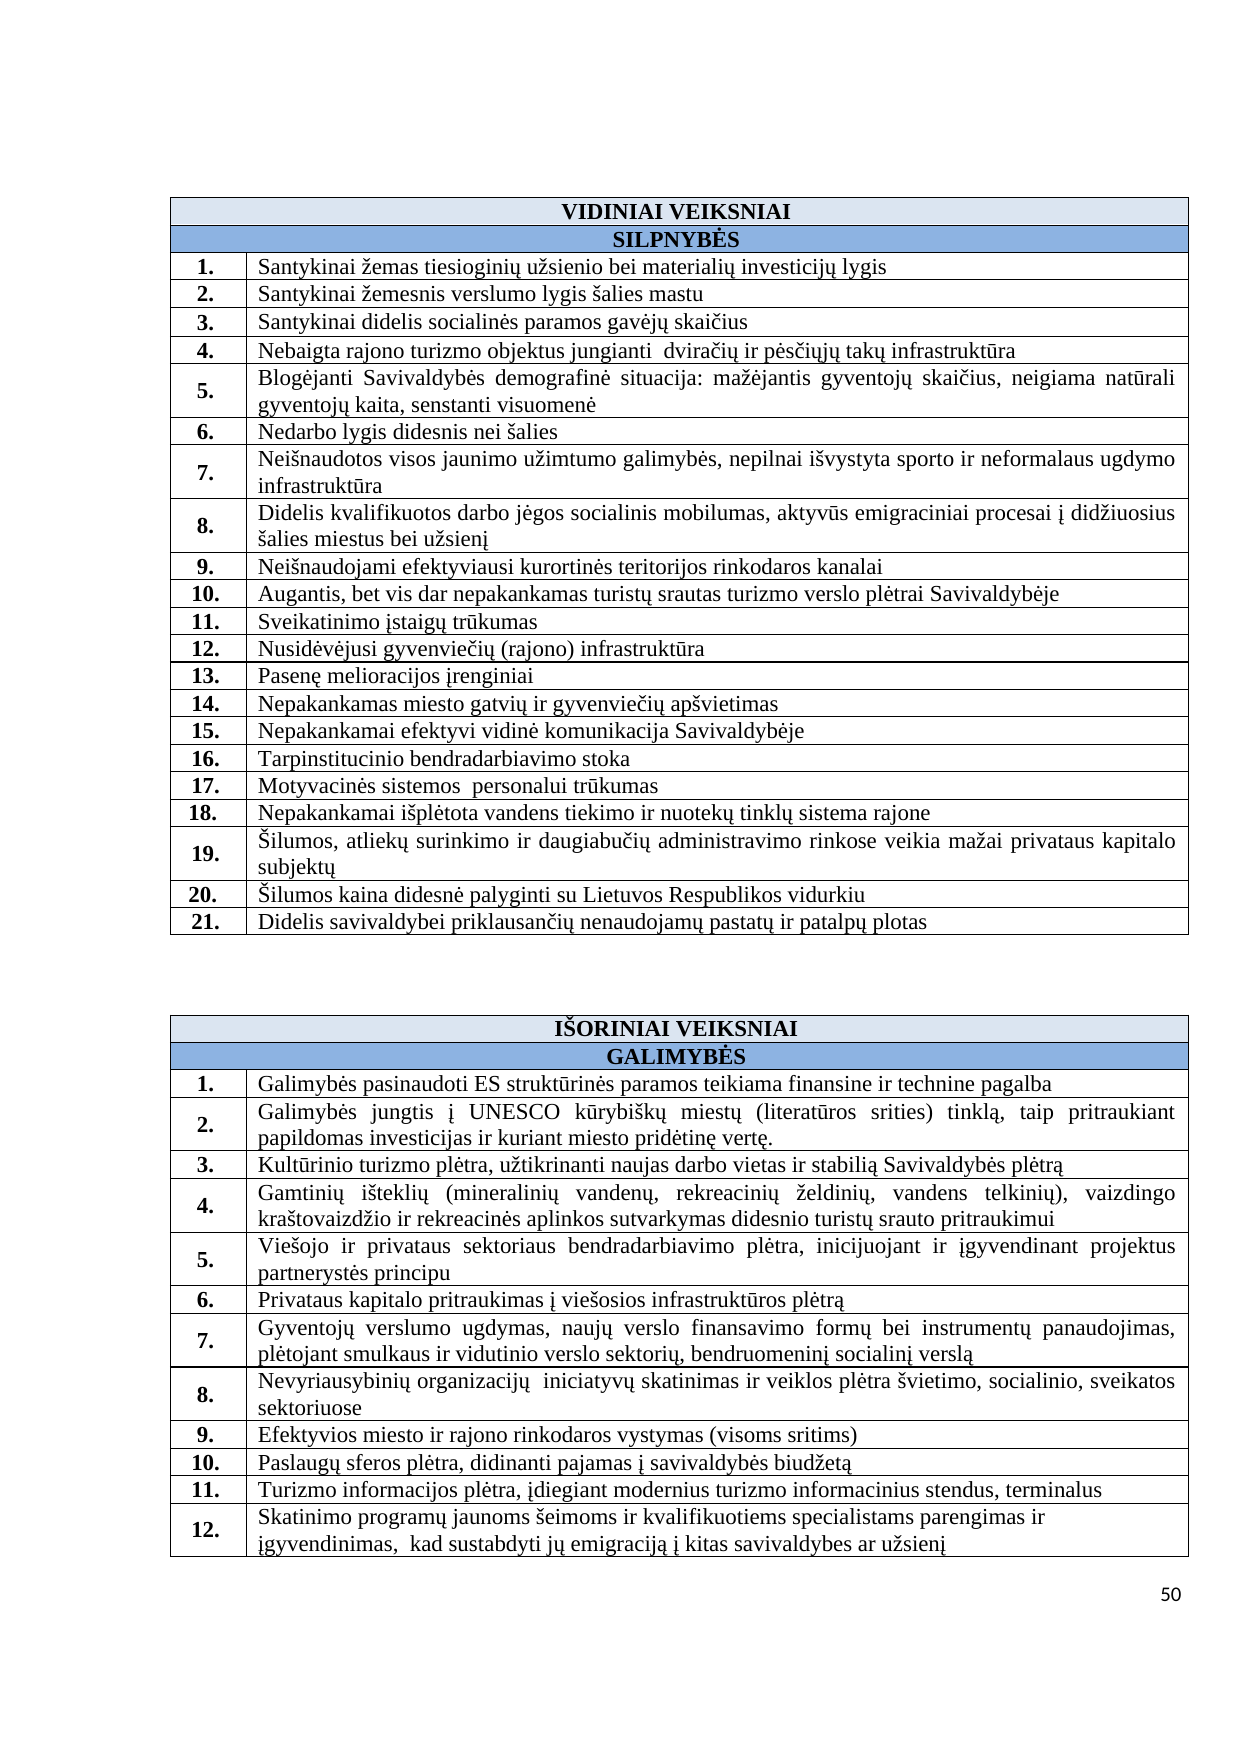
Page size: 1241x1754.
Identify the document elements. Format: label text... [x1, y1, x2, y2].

table_cell 2. [171, 280, 246, 307]
table_cell 9. [171, 1421, 246, 1448]
table_cell Viešojo ir privataus sektoriaus bendradarbiavimo plėtra, inicijuojant ir įgyvendinant projektus partnerystės principu [247, 1233, 1188, 1285]
table_cell Efektyvios miesto ir rajono rinkodaros vystymas (visoms sritims) [247, 1421, 1188, 1448]
table_cell 8. [171, 1368, 246, 1420]
table_cell 2. [171, 1098, 246, 1150]
table_cell Galimybės pasinaudoti ES struktūrinės paramos teikiama finansine ir technine pagalba [247, 1070, 1188, 1097]
table_cell 11. [171, 608, 246, 634]
table_cell 12. [171, 635, 246, 661]
table_cell Nepakankamas miesto gatvių ir gyvenviečių apšvietimas [247, 690, 1188, 716]
table_cell 10. [171, 1449, 246, 1475]
table_cell 21. [171, 908, 246, 934]
table_cell Didelis kvalifikuotos darbo jėgos socialinis mobilumas, aktyvūs emigraciniai procesai į didžiuosius šalies miestus bei užsienį [247, 499, 1188, 552]
table_cell 7. [171, 1314, 246, 1366]
table_cell Nepakankamai efektyvi vidinė komunikacija Savivaldybėje [247, 717, 1188, 744]
table_cell Nedarbo lygis didesnis nei šalies [247, 418, 1188, 444]
table_cell Šilumos, atliekų surinkimo ir daugiabučių administravimo rinkose veikia mažai privataus kapitalo subjektų [247, 827, 1188, 879]
table_cell 1. [171, 1070, 246, 1097]
table_cell 13. [171, 663, 246, 689]
table_cell Nepakankamai išplėtota vandens tiekimo ir nuotekų tinklų sistema rajone [247, 800, 1188, 826]
table_cell Tarpinstitucinio bendradarbiavimo stoka [247, 745, 1188, 771]
table_cell Neišnaudojami efektyviausi kurortinės teritorijos rinkodaros kanalai [247, 553, 1188, 579]
table_cell SILPNYBĖS [171, 226, 1188, 252]
table_cell 4. [171, 1179, 246, 1232]
table_cell Galimybės jungtis į UNESCO kūrybiškų miestų (literatūros srities) tinklą, taip pritraukiant papildomas investicijas ir kuriant miesto pridėtinę vertę. [247, 1098, 1188, 1150]
table_cell GALIMYBĖS [171, 1043, 1188, 1069]
table_cell 16. [171, 745, 246, 771]
table_cell Didelis savivaldybei priklausančių nenaudojamų pastatų ir patalpų plotas [247, 908, 1188, 934]
table_header IŠORINIAI VEIKSNIAI [171, 1016, 1188, 1042]
table_cell Gyventojų verslumo ugdymas, naujų verslo finansavimo formų bei instrumentų panaudojimas, plėtojant smulkaus ir vidutinio verslo sektorių, bendruomeninį socialinį verslą [247, 1314, 1188, 1366]
table_cell Skatinimo programų jaunoms šeimoms ir kvalifikuotiems specialistams parengimas ir įgyvendinimas, kad sustabdyti jų emigraciją į kitas savivaldybes ar užsienį [247, 1504, 1188, 1556]
table_cell Santykinai didelis socialinės paramos gavėjų skaičius [247, 308, 1188, 336]
table_cell Nevyriausybinių organizacijų iniciatyvų skatinimas ir veiklos plėtra švietimo, socialinio, sveikatos sektoriuose [247, 1368, 1188, 1420]
table_cell Paslaugų sferos plėtra, didinanti pajamas į savivaldybės biudžetą [247, 1449, 1188, 1475]
table_cell Nebaigta rajono turizmo objektus jungianti dviračių ir pėsčiųjų takų infrastruktūra [247, 337, 1188, 363]
table_cell 20. [171, 881, 246, 907]
table_cell Šilumos kaina didesnė palyginti su Lietuvos Respublikos vidurkiu [247, 881, 1188, 907]
table_cell Nusidėvėjusi gyvenviečių (rajono) infrastruktūra [247, 635, 1188, 661]
table_cell Kultūrinio turizmo plėtra, užtikrinanti naujas darbo vietas ir stabilią Savivaldybės plėtrą [247, 1151, 1188, 1178]
table_cell 3. [171, 1151, 246, 1178]
table_cell 6. [171, 1286, 246, 1313]
table_cell 17. [171, 772, 246, 798]
table_cell 1. [171, 253, 246, 279]
table_cell 3. [171, 308, 246, 336]
table_cell 6. [171, 418, 246, 444]
table_cell 11. [171, 1476, 246, 1502]
table_cell Santykinai žemas tiesioginių užsienio bei materialių investicijų lygis [247, 253, 1188, 279]
table_cell Sveikatinimo įstaigų trūkumas [247, 608, 1188, 634]
table_cell Gamtinių išteklių (mineralinių vandenų, rekreacinių želdinių, vandens telkinių), vaizdingo kraštovaizdžio ir rekreacinės aplinkos sutvarkymas didesnio turistų srauto pritraukimui [247, 1179, 1188, 1232]
table_cell 10. [171, 580, 246, 607]
table_cell 18. [171, 800, 246, 826]
table_cell 9. [171, 553, 246, 579]
table_cell 8. [171, 499, 246, 552]
table_cell Turizmo informacijos plėtra, įdiegiant modernius turizmo informacinius stendus, terminalus [247, 1476, 1188, 1502]
table_cell 14. [171, 690, 246, 716]
table_cell 12. [171, 1504, 246, 1556]
table_cell 5. [171, 364, 246, 417]
table_cell Motyvacinės sistemos personalui trūkumas [247, 772, 1188, 798]
table_cell 5. [171, 1233, 246, 1285]
table_header VIDINIAI VEIKSNIAI [171, 198, 1188, 224]
table_cell 19. [171, 827, 246, 879]
table_cell Blogėjanti Savivaldybės demografinė situacija: mažėjantis gyventojų skaičius, neigiama natūrali gyventojų kaita, senstanti visuomenė [247, 364, 1188, 417]
table_cell Pasenę melioracijos įrenginiai [247, 663, 1188, 689]
table_cell Neišnaudotos visos jaunimo užimtumo galimybės, nepilnai išvystyta sporto ir neformalaus ugdymo infrastruktūra [247, 445, 1188, 498]
table_cell Santykinai žemesnis verslumo lygis šalies mastu [247, 280, 1188, 307]
table_cell 7. [171, 445, 246, 498]
table_cell Augantis, bet vis dar nepakankamas turistų srautas turizmo verslo plėtrai Savivaldybėje [247, 580, 1188, 607]
table_cell 4. [171, 337, 246, 363]
table_cell 15. [171, 717, 246, 744]
table_cell Privataus kapitalo pritraukimas į viešosios infrastruktūros plėtrą [247, 1286, 1188, 1313]
